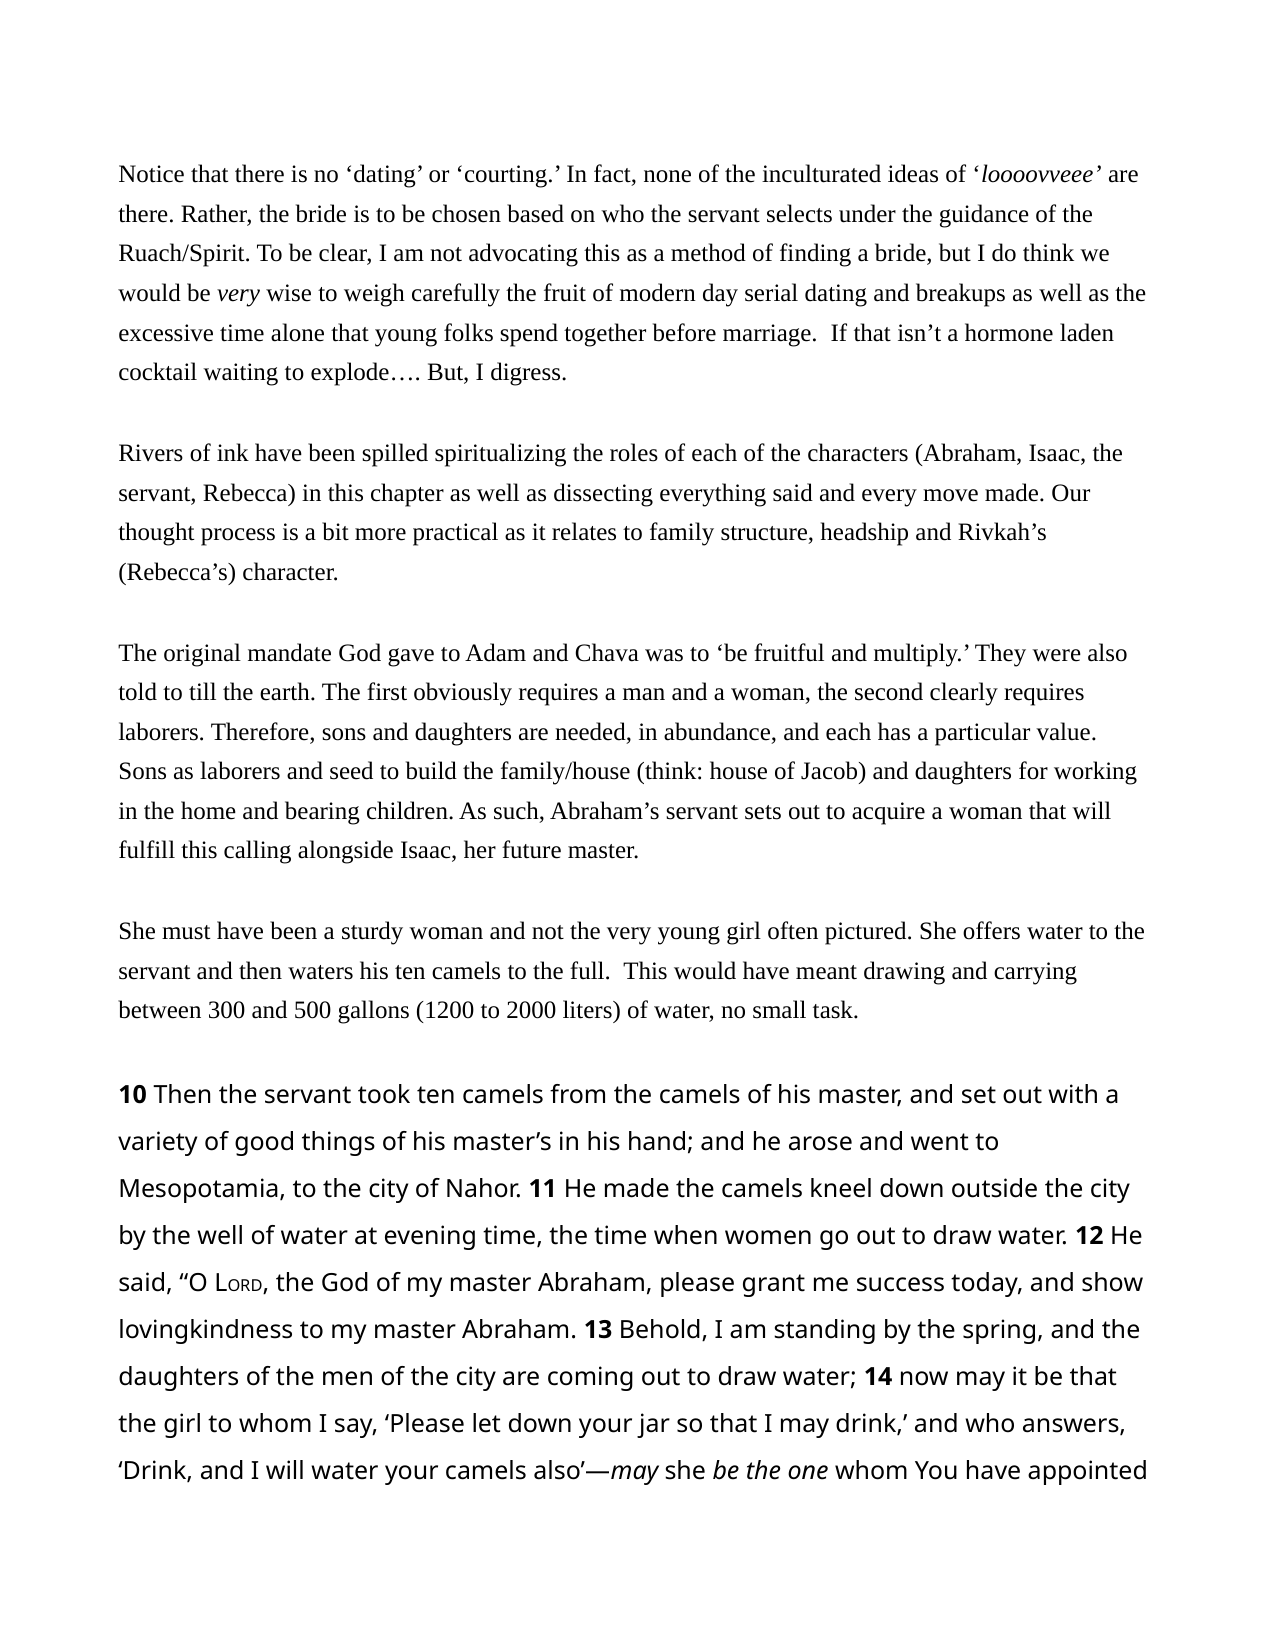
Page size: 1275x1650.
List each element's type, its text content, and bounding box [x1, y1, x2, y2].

text She must have been a sturdy woman and not the very young girl often pictured. She offers water to the servant and then waters his ten camels to the full. This would have meant drawing and carrying between 300 and 500 gallons (1200 to 2000 liters) of water, no small task. [118, 916, 1157, 1024]
text Rivers of ink have been spilled spiritualizing the roles of each of the characters (Abraham, Isaac, the servant, Rebecca) in this chapter as well as dissecting everything said and every move made. Our thought process is a bit more practical as it relates to family structure, headship and Rivkah’s (Rebecca’s) character. [118, 438, 1157, 586]
text 10 Then the servant took ten camels from the camels of his master, and set out with a variety of good things of his master’s in his hand; and he arose and went to Mesopotamia, to the city of Nahor. 11 He made the camels kneel down outside the city by the well of water at evening time, the time when women go out to draw water. 12 He said, “O Lord, the God of my master Abraham, please grant me success today, and show lovingkindness to my master Abraham. 13 Behold, I am standing by the spring, and the daughters of the men of the city are coming out to draw water; 14 now may it be that the girl to whom I say, ‘Please let down your jar so that I may drink,’ and who answers, ‘Drink, and I will water your camels also’—may she be the one whom You have appointed [118, 1076, 1157, 1486]
text Notice that there is no ‘dating’ or ‘courting.’ In fact, none of the inculturated ideas of ‘loooovveee’ are there. Rather, the bride is to be chosen based on who the servant selects under the guidance of the Ruach/Spirit. To be clear, I am not advocating this as a method of finding a bride, but I do think we would be very wise to weigh carefully the fruit of modern day serial dating and breakups as well as the excessive time alone that young folks spend together before marriage. If that isn’t a hormone laden cocktail waiting to explode…. But, I digress. [118, 159, 1157, 386]
text The original mandate God gave to Adam and Chava was to ‘be fruitful and multiply.’ They were also told to till the earth. The first obviously requires a man and a woman, the second clearly requires laborers. Therefore, sons and daughters are needed, in abundance, and each has a particular value. Sons as laborers and seed to build the family/house (think: house of Jacob) and daughters for working in the home and bearing children. As such, Abraham’s servant sets out to acquire a woman that will fulfill this calling alongside Isaac, her future master. [118, 638, 1157, 864]
